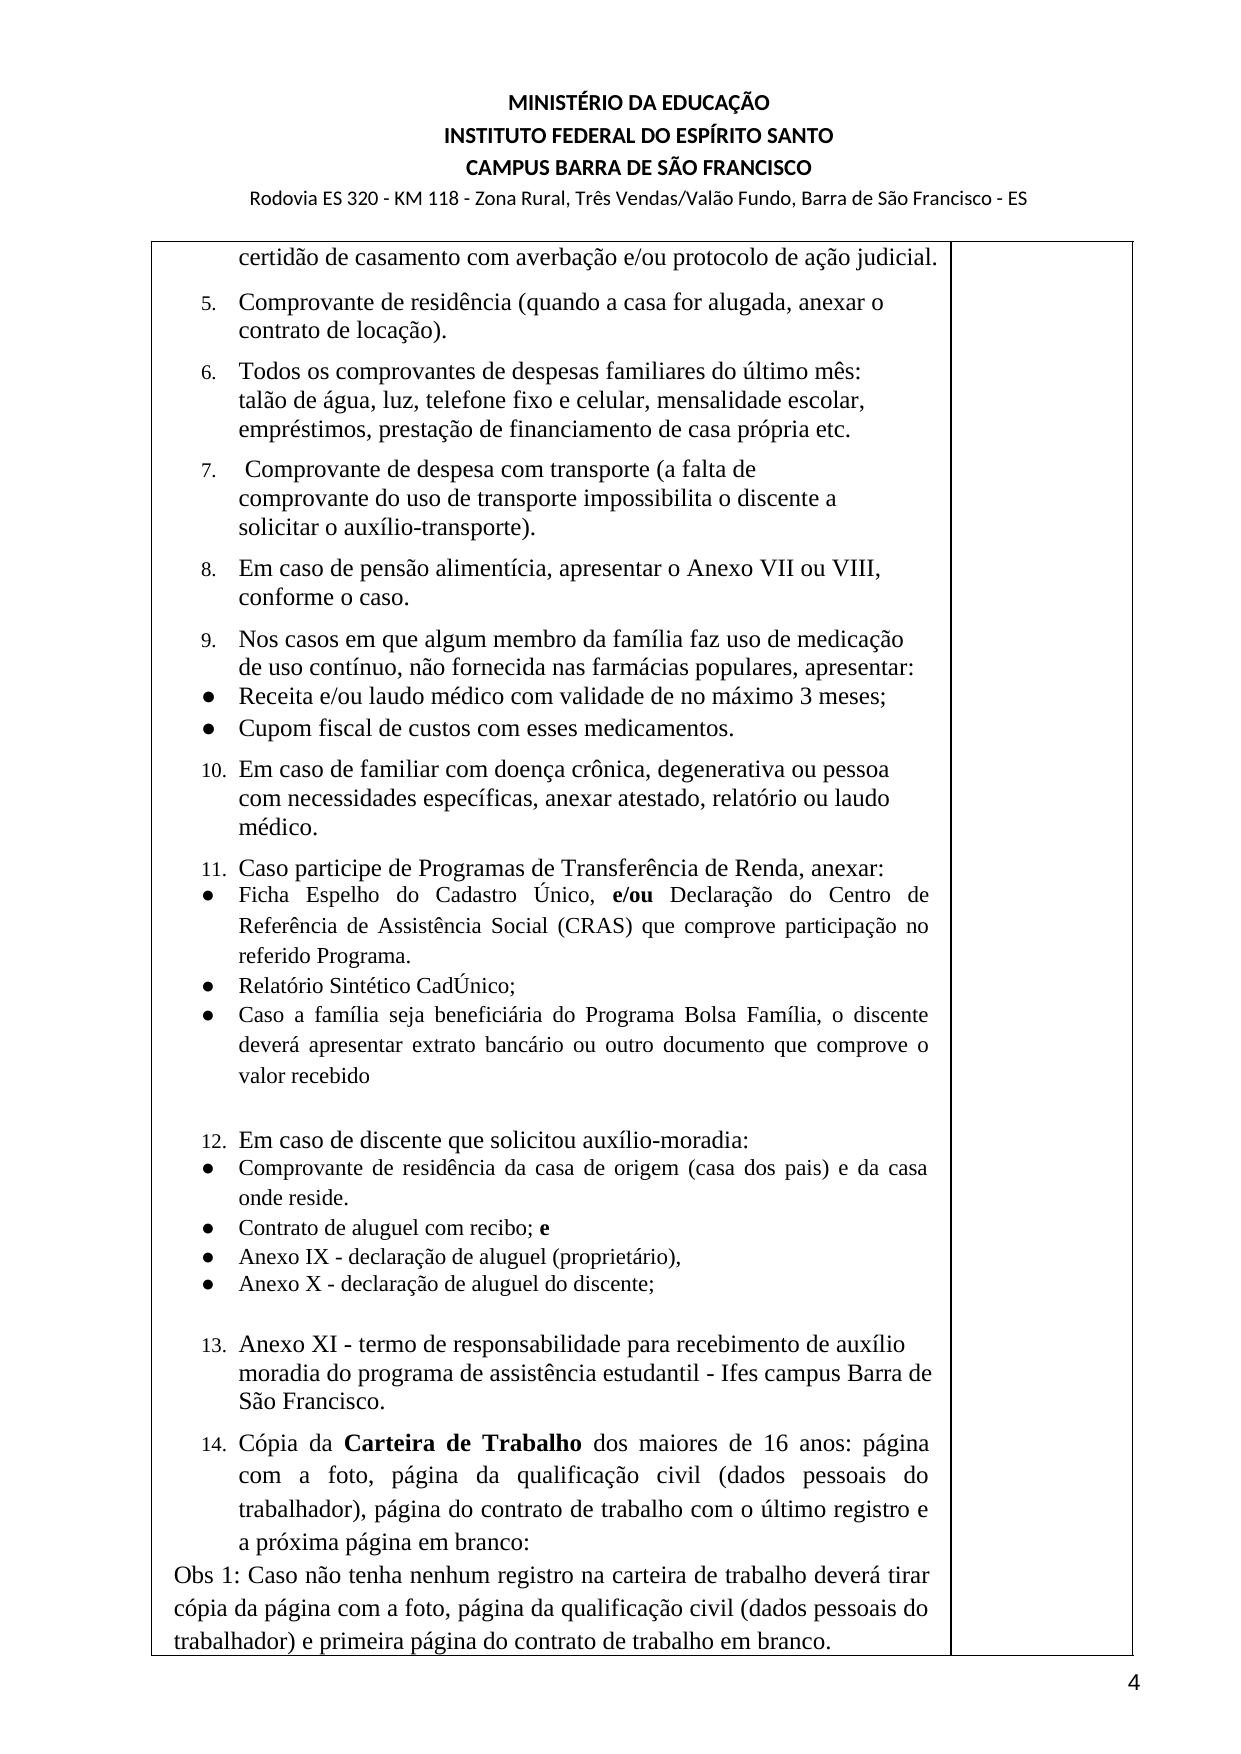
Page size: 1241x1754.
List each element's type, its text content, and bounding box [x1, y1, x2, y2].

table_cell [952, 242, 1132, 1654]
table_cell Certidão de casamento do candidato ou dos responsáveis; ou Certidão de União Estável reconhecida em cartório ou na ausência desta, declaração simples assinada pelos pais e/ou responsáveis; ou Certidão de óbito dos pais falecidos; ou Em caso de separação ou divórcio do discente ou responsável, anexar certidão de casamento com averbação e/ou protocolo de ação judicial. Comprovante de residência (quando a casa for alugada, anexar o contrato de locação). Todos os comprovantes de despesas familiares do último mês: talão de água, luz, telefone fixo e celular, mensalidade escolar, empréstimos, prestação de financiamento de casa própria etc. Comprovante de despesa com transporte (a falta de comprovante do uso de transporte impossibilita o discente a solicitar o auxílio-transporte). Em caso de pensão alimentícia, apresentar o Anexo VII ou VIII, conforme o caso. Nos casos em que algum membro da família faz uso de medicação de uso contínuo, não fornecida nas farmácias populares, apresentar: Receita e/ou laudo médico com validade de no máximo 3 meses; Cupom fiscal de custos com esses medicamentos. Em caso de familiar com doença crônica, degenerativa ou pessoa com necessidades específicas, anexar atestado, relatório ou laudo médico. Caso participe de Programas de Transferência de Renda, anexar: Ficha Espelho do Cadastro Único, e/ou Declaração do Centro de Referência de Assistência Social (CRAS) que comprove participação no referido Programa. Relatório Sintético CadÚnico; Caso a família seja beneficiária do Programa Bolsa Família, o discente deverá apresentar extrato bancário ou outro documento que comprove o valor recebido Em caso de discente que solicitou auxílio-moradia: Comprovante de residência da casa de origem (casa dos pais) e da casa onde reside. Contrato de aluguel com recibo; e Anexo IX - declaração de aluguel (proprietário), Anexo X - declaração de aluguel do discente; Anexo XI - termo de responsabilidade para recebimento de auxílio moradia do programa de assistência estudantil - Ifes campus Barra de São Francisco. Cópia da Carteira de Trabalho dos maiores de 16 anos: página com a foto, página da qualificação civil (dados pessoais do trabalhador), página do contrato de trabalho com o último registro e a próxima página em branco: Obs 1: Caso não tenha nenhum registro na carteira de trabalho deverá tirar cópia da página com a foto, página da qualificação civil (dados pessoais do trabalhador) e primeira página do contrato de trabalho em branco. Obs 2: Caso o discente ou familiar não possua Carteira de Trabalho deverá preencher o Anexo XIV. [152, 242, 950, 1654]
